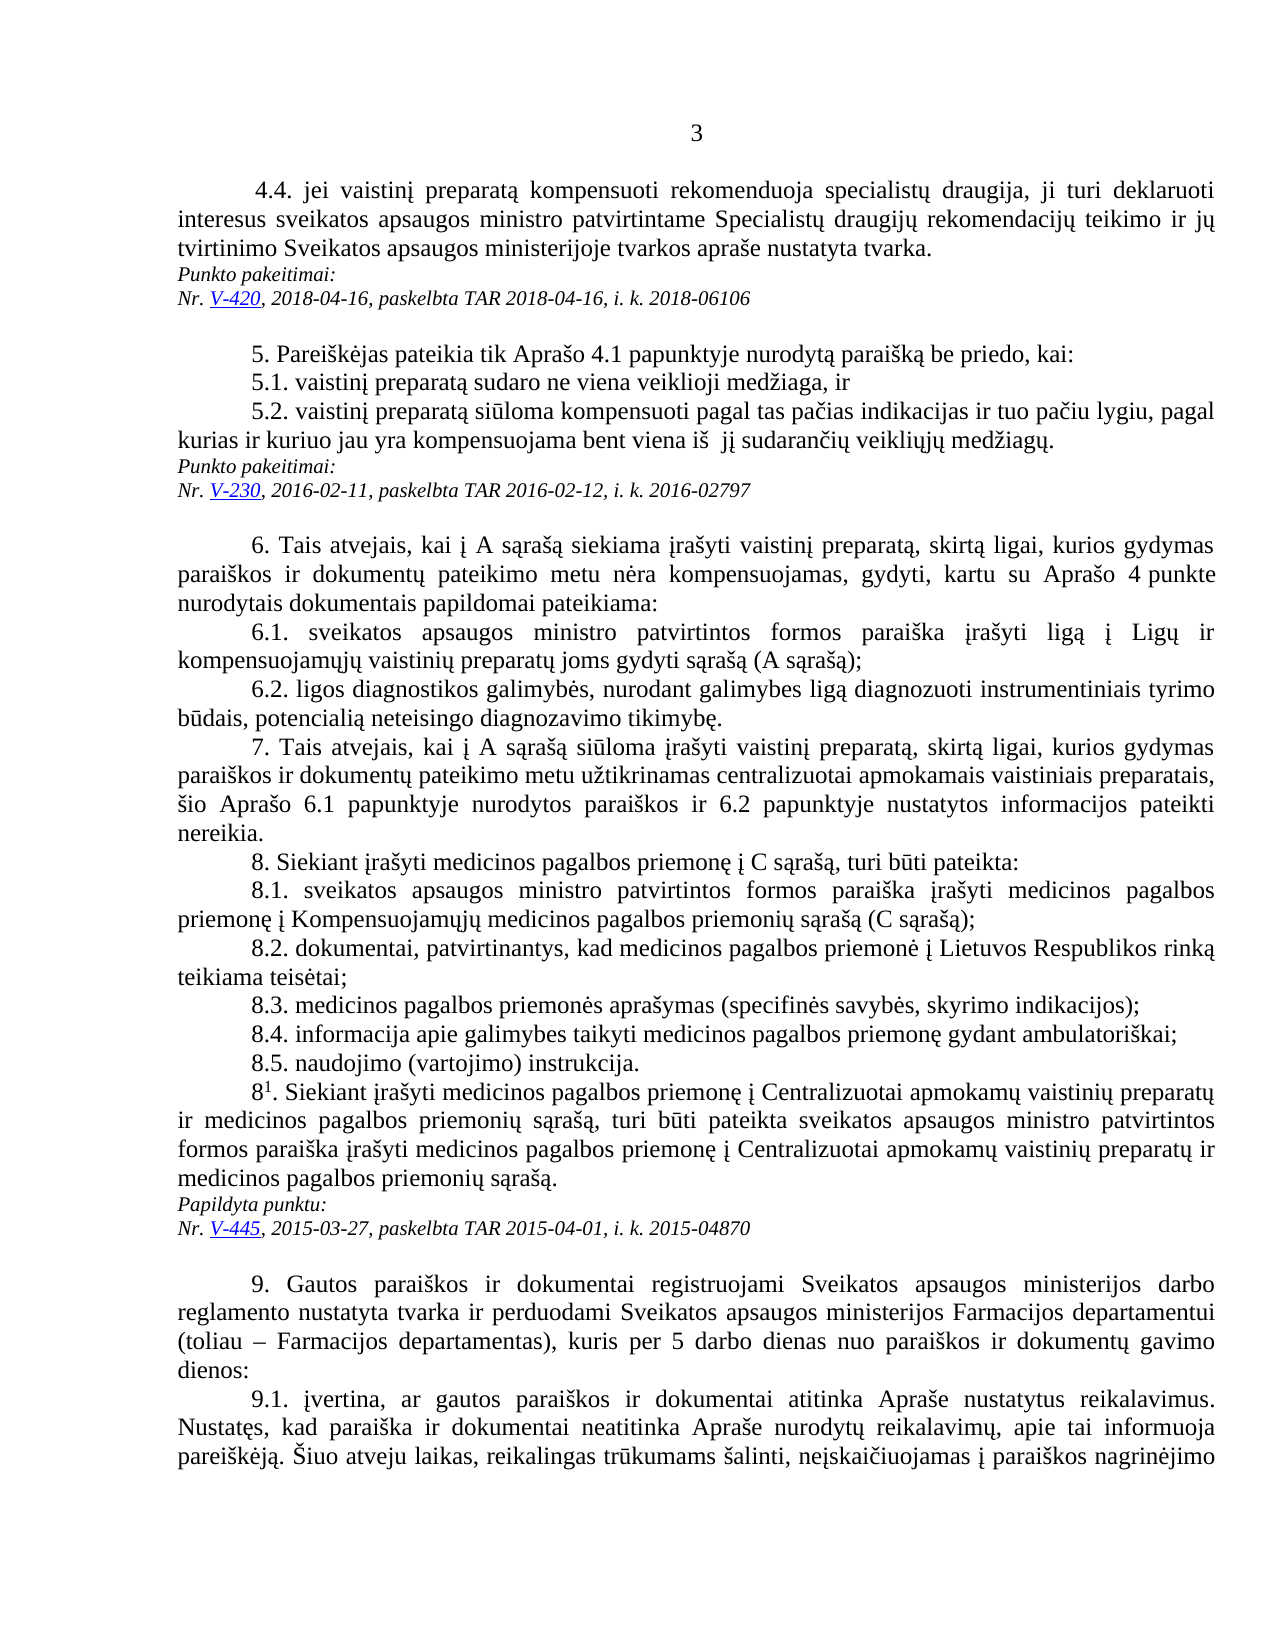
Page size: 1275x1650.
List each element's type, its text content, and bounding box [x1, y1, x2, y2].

text 6.2. ligos diagnostikos galimybės, nurodant galimybes ligą diagnozuoti instrumentiniais tyrimo būdais, potencialią neteisingo diagnozavimo tikimybę. [177, 674, 1216, 732]
text 5.2. vaistinį preparatą siūloma kompensuoti pagal tas pačias indikacijas ir tuo pačiu lygiu, pagal kurias ir kuriuo jau yra kompensuojama bent viena iš jį sudarančių veikliųjų medžiagų. [177, 396, 1216, 454]
text Papildyta punktu: [177, 1192, 1216, 1216]
text 8.5. naudojimo (vartojimo) instrukcija. [177, 1048, 1216, 1077]
text 8.1. sveikatos apsaugos ministro patvirtintos formos paraiška įrašyti medicinos pagalbos priemonę į Kompensuojamųjų medicinos pagalbos priemonių sąrašą (C sąrašą); [177, 876, 1216, 933]
text 8.2. dokumentai, patvirtinantys, kad medicinos pagalbos priemonė į Lietuvos Respublikos rinką teikiama teisėtai; [177, 933, 1216, 991]
text 7. Tais atvejais, kai į A sąrašą siūloma įrašyti vaistinį preparatą, skirtą ligai, kurios gydymas paraiškos ir dokumentų pateikimo metu užtikrinamas centralizuotai apmokamais vaistiniais preparatais, šio Aprašo 6.1 papunktyje nurodytos paraiškos ir 6.2 papunktyje nustatytos informacijos pateikti nereikia. [177, 732, 1216, 847]
text 9.1. įvertina, ar gautos paraiškos ir dokumentai atitinka Apraše nustatytus reikalavimus. Nustatęs, kad paraiška ir dokumentai neatitinka Apraše nurodytų reikalavimų, apie tai informuoja pareiškėją. Šiuo atveju laikas, reikalingas trūkumams šalinti, neįskaičiuojamas į paraiškos nagrinėjimo [177, 1384, 1216, 1470]
text 6.1. sveikatos apsaugos ministro patvirtintos formos paraiška įrašyti ligą į Ligų ir kompensuojamųjų vaistinių preparatų joms gydyti sąrašą (A sąrašą); [177, 617, 1216, 674]
text 5. Pareiškėjas pateikia tik Aprašo 4.1 papunktyje nurodytą paraišką be priedo, kai: [177, 339, 1216, 367]
text Nr. V-445, 2015-03-27, paskelbta TAR 2015-04-01, i. k. 2015-04870 [177, 1216, 1216, 1240]
text 8.3. medicinos pagalbos priemonės aprašymas (specifinės savybės, skyrimo indikacijos); [177, 991, 1216, 1019]
text Punkto pakeitimai: [177, 262, 1216, 286]
text 8. Siekiant įrašyti medicinos pagalbos priemonę į C sąrašą, turi būti pateikta: [177, 847, 1216, 876]
text 81. Siekiant įrašyti medicinos pagalbos priemonę į Centralizuotai apmokamų vaistinių preparatų ir medicinos pagalbos priemonių sąrašą, turi būti pateikta sveikatos apsaugos ministro patvirtintos formos paraiška įrašyti medicinos pagalbos priemonę į Centralizuotai apmokamų vaistinių preparatų ir medicinos pagalbos priemonių sąrašą. [177, 1077, 1216, 1192]
text 6. Tais atvejais, kai į A sąrašą siekiama įrašyti vaistinį preparatą, skirtą ligai, kurios gydymas paraiškos ir dokumentų pateikimo metu nėra kompensuojamas, gydyti, kartu su Aprašo 4 punkte nurodytais dokumentais papildomai pateikiama: [177, 531, 1216, 617]
text Punkto pakeitimai: [177, 454, 1216, 478]
text 5.1. vaistinį preparatą sudaro ne viena veiklioji medžiaga, ir [177, 367, 1216, 396]
text Nr. V-230, 2016-02-11, paskelbta TAR 2016-02-12, i. k. 2016-02797 [177, 478, 1216, 502]
text Nr. V-420, 2018-04-16, paskelbta TAR 2018-04-16, i. k. 2018-06106 [177, 286, 1216, 310]
text 4.4. jei vaistinį preparatą kompensuoti rekomenduoja specialistų draugija, ji turi deklaruoti interesus sveikatos apsaugos ministro patvirtintame Specialistų draugijų rekomendacijų teikimo ir jų tvirtinimo Sveikatos apsaugos ministerijoje tvarkos apraše nustatyta tvarka. [177, 176, 1216, 262]
text 8.4. informacija apie galimybes taikyti medicinos pagalbos priemonę gydant ambulatoriškai; [177, 1019, 1216, 1048]
text 9. Gautos paraiškos ir dokumentai registruojami Sveikatos apsaugos ministerijos darbo reglamento nustatyta tvarka ir perduodami Sveikatos apsaugos ministerijos Farmacijos departamentui (toliau – Farmacijos departamentas), kuris per 5 darbo dienas nuo paraiškos ir dokumentų gavimo dienos: [177, 1269, 1216, 1384]
